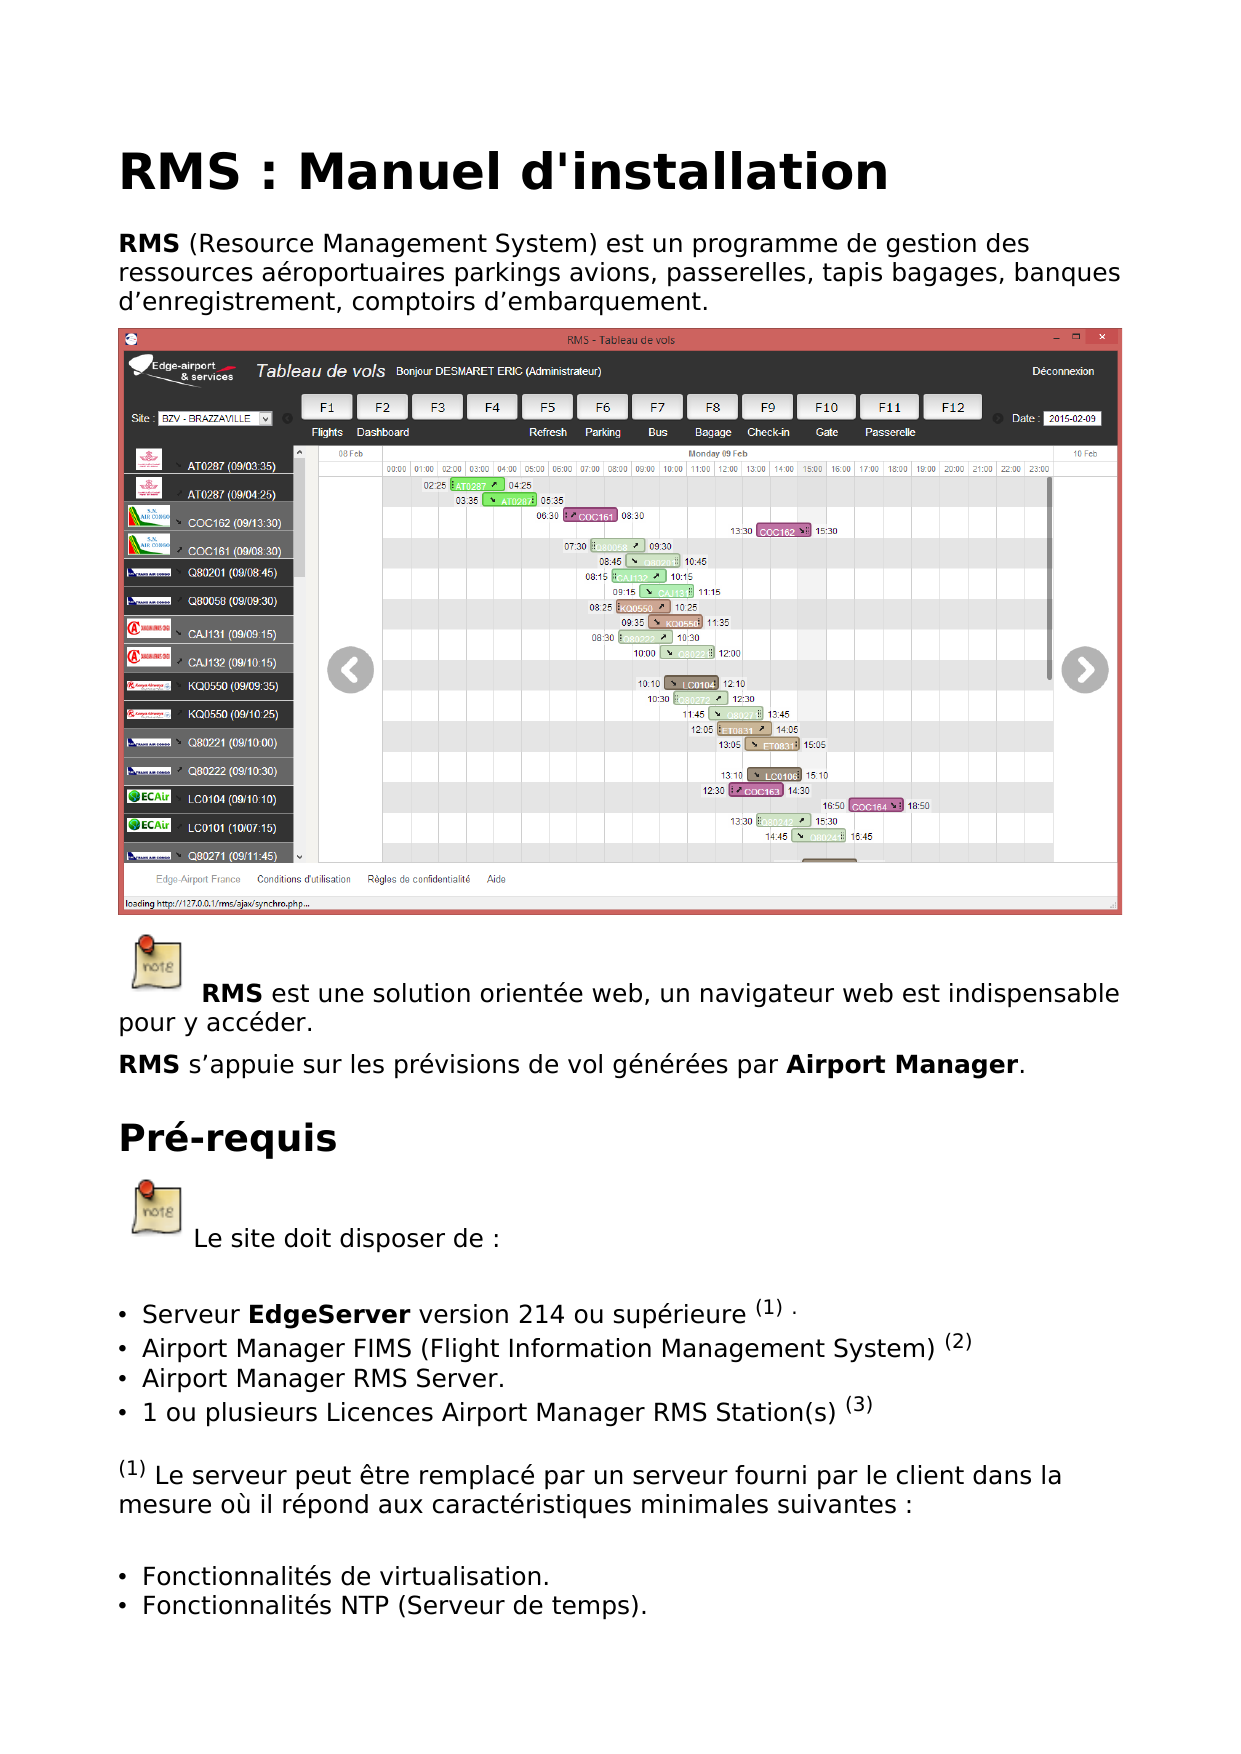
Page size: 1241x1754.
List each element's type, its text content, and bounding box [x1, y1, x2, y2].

list Airport Manager FIMS (Flight Information Management System) (2) [118, 1330, 1122, 1364]
subtitle RMS : Manuel d'installation [118, 143, 1122, 201]
list Fonctionnalités NTP (Serveur de temps). [118, 1591, 1122, 1620]
list 1 ou plusieurs Licences Airport Manager RMS Station(s) (3) [118, 1393, 1122, 1427]
text RMS (Resource Management System) est un programme de gestion des ressources aéroportuaires parkings avions, passerelles, tapis bagages, banques d’enregistrement, comptoirs d’embarquement. [118, 229, 1122, 316]
list Serveur EdgeServer version 214 ou supérieure (1) . [118, 1296, 1122, 1330]
text RMS est une solution orientée web, un navigateur web est indispensable pour y accéder. [118, 927, 1122, 1037]
text Le site doit disposer de : [118, 1173, 1122, 1254]
picture [118, 1172, 194, 1248]
list Fonctionnalités de virtualisation. [118, 1562, 1122, 1591]
list Airport Manager RMS Server. [118, 1364, 1122, 1393]
picture [118, 328, 1123, 915]
text RMS s’appuie sur les prévisions de vol générées par Airport Manager. [118, 1050, 1122, 1079]
text (1) Le serveur peut être remplacé par un serveur fourni par le client dans la mesure où il répond aux caractéristiques minimales suivantes : [118, 1457, 1122, 1520]
picture [118, 927, 194, 1003]
subtitle Pré-requis [118, 1117, 1122, 1160]
